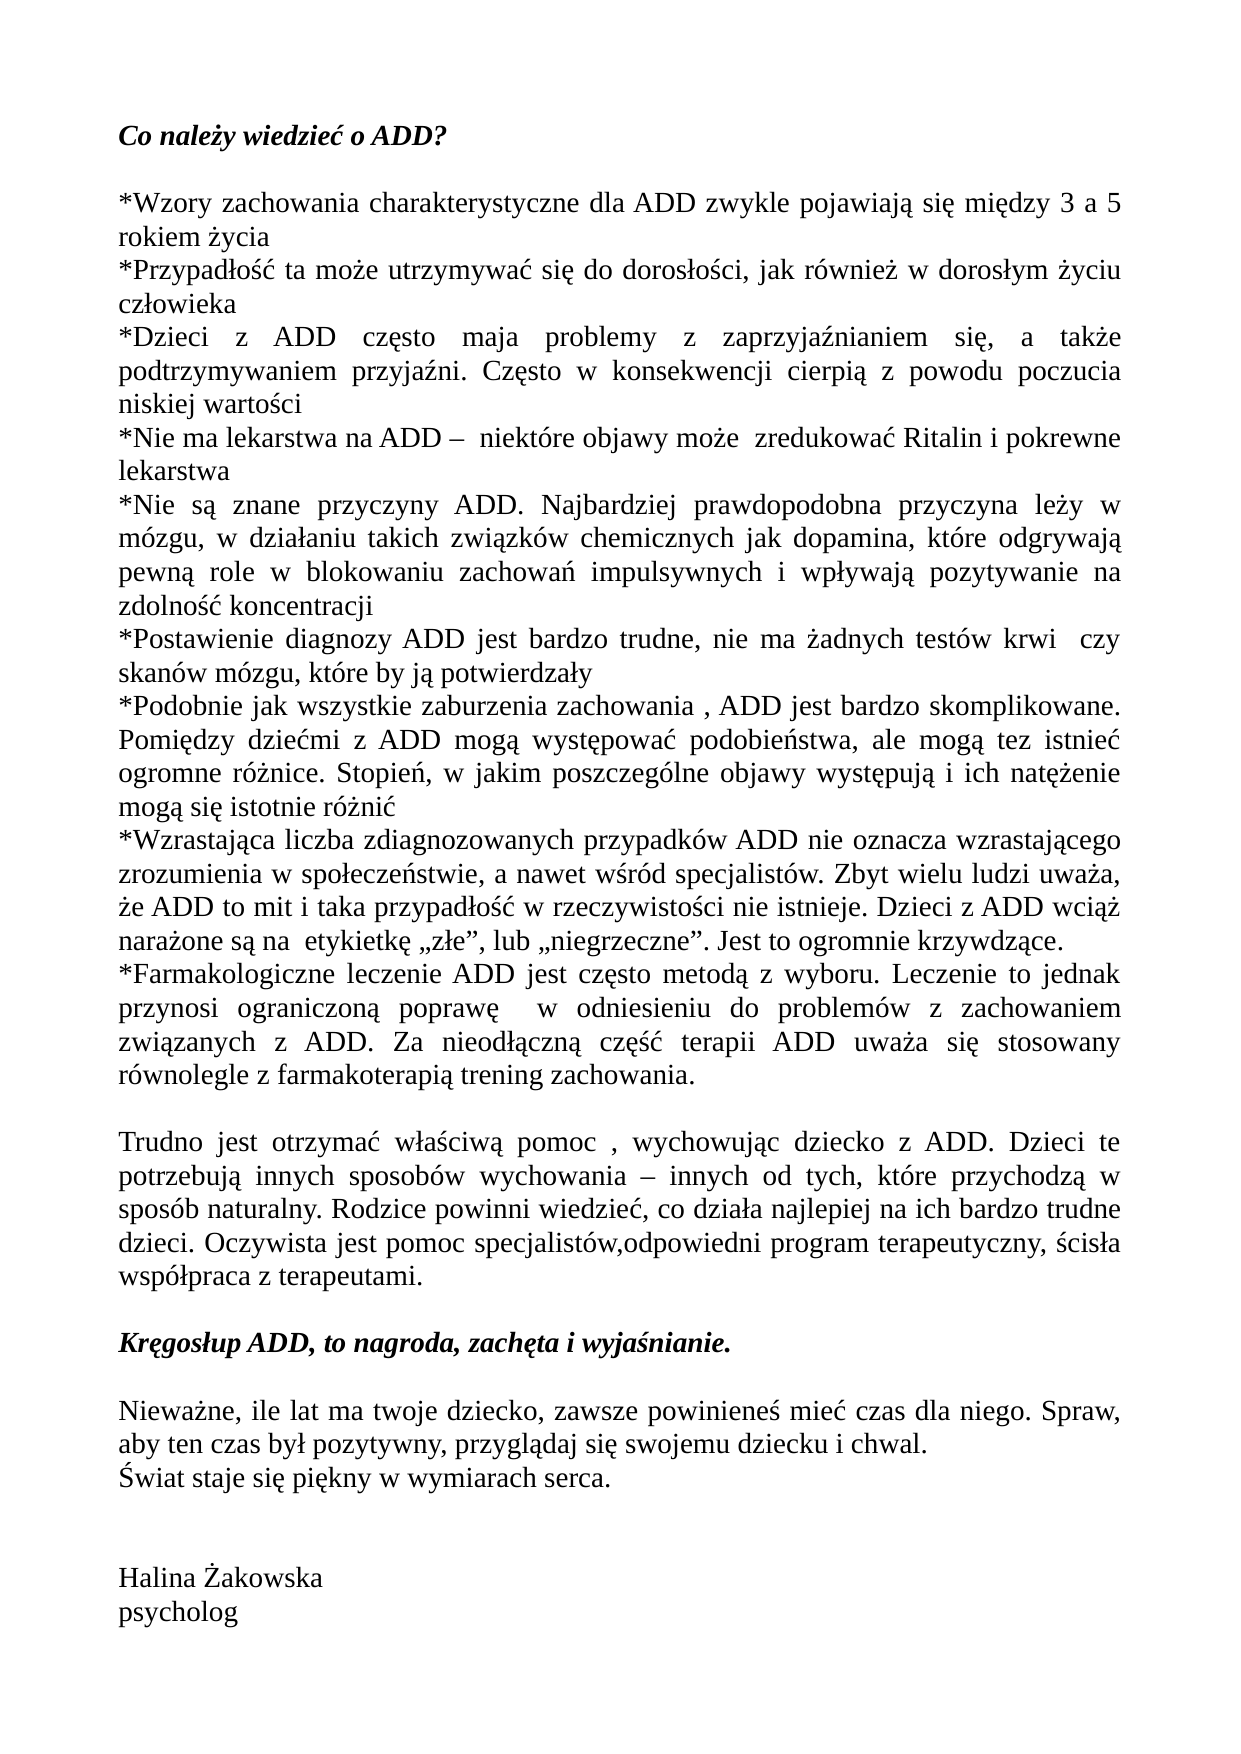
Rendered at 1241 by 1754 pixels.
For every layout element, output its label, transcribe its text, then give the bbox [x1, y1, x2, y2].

text *Wzory zachowania charakterystyczne dla ADD zwykle pojawiają się między 3 a 5 rokiem życia [118, 185, 1122, 252]
text *Przypadłość ta może utrzymywać się do dorosłości, jak również w dorosłym życiu człowieka [118, 252, 1122, 319]
text Nieważne, ile lat ma twoje dziecko, zawsze powinieneś mieć czas dla niego. Spraw, aby ten czas był pozytywny, przyglądaj się swojemu dziecku i chwal. [118, 1393, 1122, 1460]
text Halina Żakowska [118, 1560, 1122, 1594]
text *Postawienie diagnozy ADD jest bardzo trudne, nie ma żadnych testów krwi czy skanów mózgu, które by ją potwierdzały [118, 621, 1122, 688]
text Co należy wiedzieć o ADD? [118, 118, 1122, 152]
text *Nie są znane przyczyny ADD. Najbardziej prawdopodobna przyczyna leży w mózgu, w działaniu takich związków chemicznych jak dopamina, które odgrywają pewną role w blokowaniu zachowań impulsywnych i wpływają pozytywanie na zdolność koncentracji [118, 487, 1122, 621]
text Trudno jest otrzymać właściwą pomoc , wychowując dziecko z ADD. Dzieci te potrzebują innych sposobów wychowania – innych od tych, które przychodzą w sposób naturalny. Rodzice powinni wiedzieć, co działa najlepiej na ich bardzo trudne dzieci. Oczywista jest pomoc specjalistów,odpowiedni program terapeutyczny, ścisła współpraca z terapeutami. [118, 1124, 1122, 1292]
text *Dzieci z ADD często maja problemy z zaprzyjaźnianiem się, a także podtrzymywaniem przyjaźni. Często w konsekwencji cierpią z powodu poczucia niskiej wartości [118, 319, 1122, 420]
text *Podobnie jak wszystkie zaburzenia zachowania , ADD jest bardzo skomplikowane. Pomiędzy dziećmi z ADD mogą występować podobieństwa, ale mogą tez istnieć ogromne różnice. Stopień, w jakim poszczególne objawy występują i ich natężenie mogą się istotnie różnić [118, 688, 1122, 822]
text *Farmakologiczne leczenie ADD jest często metodą z wyboru. Leczenie to jednak przynosi ograniczoną poprawę w odniesieniu do problemów z zachowaniem związanych z ADD. Za nieodłączną część terapii ADD uważa się stosowany równolegle z farmakoterapią trening zachowania. [118, 957, 1122, 1091]
text *Nie ma lekarstwa na ADD – niektóre objawy może zredukować Ritalin i pokrewne lekarstwa [118, 420, 1122, 487]
text *Wzrastająca liczba zdiagnozowanych przypadków ADD nie oznacza wzrastającego zrozumienia w społeczeństwie, a nawet wśród specjalistów. Zbyt wielu ludzi uważa, że ADD to mit i taka przypadłość w rzeczywistości nie istnieje. Dzieci z ADD wciąż narażone są na etykietkę „złe”, lub „niegrzeczne”. Jest to ogromnie krzywdzące. [118, 822, 1122, 957]
text psycholog [118, 1594, 1122, 1627]
text Kręgosłup ADD, to nagroda, zachęta i wyjaśnianie. [118, 1326, 1122, 1359]
text Świat staje się piękny w wymiarach serca. [118, 1460, 1122, 1493]
